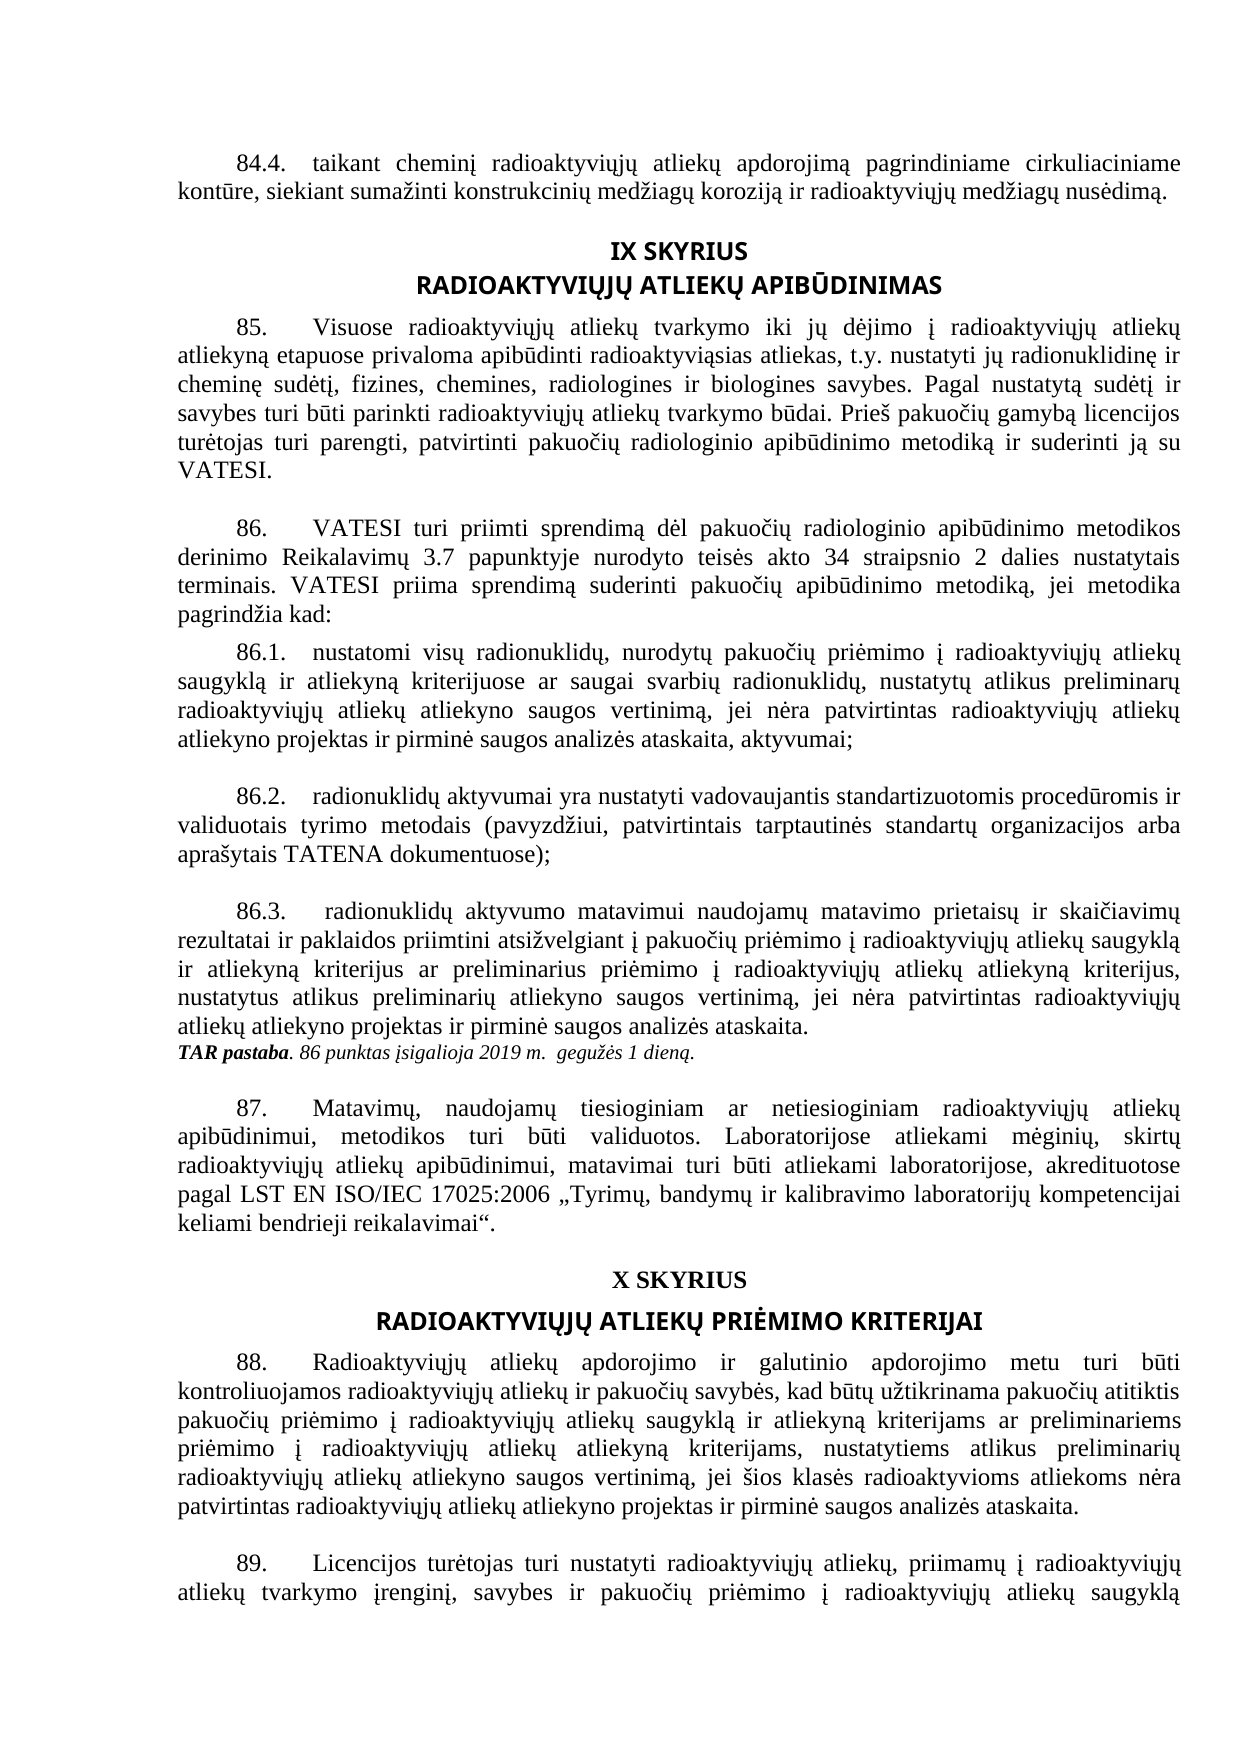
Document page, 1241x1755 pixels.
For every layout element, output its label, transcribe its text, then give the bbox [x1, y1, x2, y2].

text 84.4. taikant cheminį radioaktyviųjų atliekų apdorojimą pagrindiniame cirkuliaciniame kontūre, siekiant sumažinti konstrukcinių medžiagų koroziją ir radioaktyviųjų medžiagų nusėdimą. [177, 148, 1181, 205]
text IX SKyrius [177, 234, 1181, 268]
text 86.1. nustatomi visų radionuklidų, nurodytų pakuočių priėmimo į radioaktyviųjų atliekų saugyklą ir atliekyną kriterijuose ar saugai svarbių radionuklidų, nustatytų atlikus preliminarų radioaktyviųjų atliekų atliekyno saugos vertinimą, jei nėra patvirtintas radioaktyviųjų atliekų atliekyno projektas ir pirminė saugos analizės ataskaita, aktyvumai; [177, 637, 1181, 752]
text TAR pastaba. 86 punktas įsigalioja 2019 m. gegužės 1 dieną. [177, 1040, 1181, 1064]
text 87. Matavimų, naudojamų tiesioginiam ar netiesioginiam radioaktyviųjų atliekų apibūdinimui, metodikos turi būti validuotos. Laboratorijose atliekami mėginių, skirtų radioaktyviųjų atliekų apibūdinimui, matavimai turi būti atliekami laboratorijose, akredituotose pagal LST EN ISO/IEC 17025:2006 „Tyrimų, bandymų ir kalibravimo laboratorijų kompetencijai keliami bendrieji reikalavimai“. [177, 1093, 1181, 1236]
text Radioaktyviųjų atliekų PRIėMImO KRITERIJAI [177, 1303, 1181, 1338]
text 88. Radioaktyviųjų atliekų apdorojimo ir galutinio apdorojimo metu turi būti kontroliuojamos radioaktyviųjų atliekų ir pakuočių savybės, kad būtų užtikrinama pakuočių atitiktis pakuočių priėmimo į radioaktyviųjų atliekų saugyklą ir atliekyną kriterijams ar preliminariems priėmimo į radioaktyviųjų atliekų atliekyną kriterijams, nustatytiems atlikus preliminarių radioaktyviųjų atliekų atliekyno saugos vertinimą, jei šios klasės radioaktyvioms atliekoms nėra patvirtintas radioaktyviųjų atliekų atliekyno projektas ir pirminė saugos analizės ataskaita. [177, 1347, 1181, 1520]
text 86.3. radionuklidų aktyvumo matavimui naudojamų matavimo prietaisų ir skaičiavimų rezultatai ir paklaidos priimtini atsižvelgiant į pakuočių priėmimo į radioaktyviųjų atliekų saugyklą ir atliekyną kriterijus ar preliminarius priėmimo į radioaktyviųjų atliekų atliekyną kriterijus, nustatytus atlikus preliminarių atliekyno saugos vertinimą, jei nėra patvirtintas radioaktyviųjų atliekų atliekyno projektas ir pirminė saugos analizės ataskaita. [177, 896, 1181, 1040]
text 89. Licencijos turėtojas turi nustatyti radioaktyviųjų atliekų, priimamų į radioaktyviųjų atliekų tvarkymo įrenginį, savybes ir pakuočių priėmimo į radioaktyviųjų atliekų saugyklą [177, 1548, 1181, 1606]
text 86. VATESI turi priimti sprendimą dėl pakuočių radiologinio apibūdinimo metodikos derinimo Reikalavimų 3.7 papunktyje nurodyto teisės akto 34 straipsnio 2 dalies nustatytais terminais. VATESI priima sprendimą suderinti pakuočių apibūdinimo metodiką, jei metodika pagrindžia kad: [177, 513, 1181, 628]
text 86.2. radionuklidų aktyvumai yra nustatyti vadovaujantis standartizuotomis procedūromis ir validuotais tyrimo metodais (pavyzdžiui, patvirtintais tarptautinės standartų organizacijos arba aprašytais TATENA dokumentuose); [177, 781, 1181, 867]
text X SKYRIUS [177, 1265, 1181, 1294]
text RADIOAKTYVIŲJŲ ATLIEKŲ APIBŪDINIMAS [177, 268, 1181, 302]
text 85. Visuose radioaktyviųjų atliekų tvarkymo iki jų dėjimo į radioaktyviųjų atliekų atliekyną etapuose privaloma apibūdinti radioaktyviąsias atliekas, t.y. nustatyti jų radionuklidinę ir cheminę sudėtį, fizines, chemines, radiologines ir biologines savybes. Pagal nustatytą sudėtį ir savybes turi būti parinkti radioaktyviųjų atliekų tvarkymo būdai. Prieš pakuočių gamybą licencijos turėtojas turi parengti, patvirtinti pakuočių radiologinio apibūdinimo metodiką ir suderinti ją su VATESI. [177, 312, 1181, 484]
